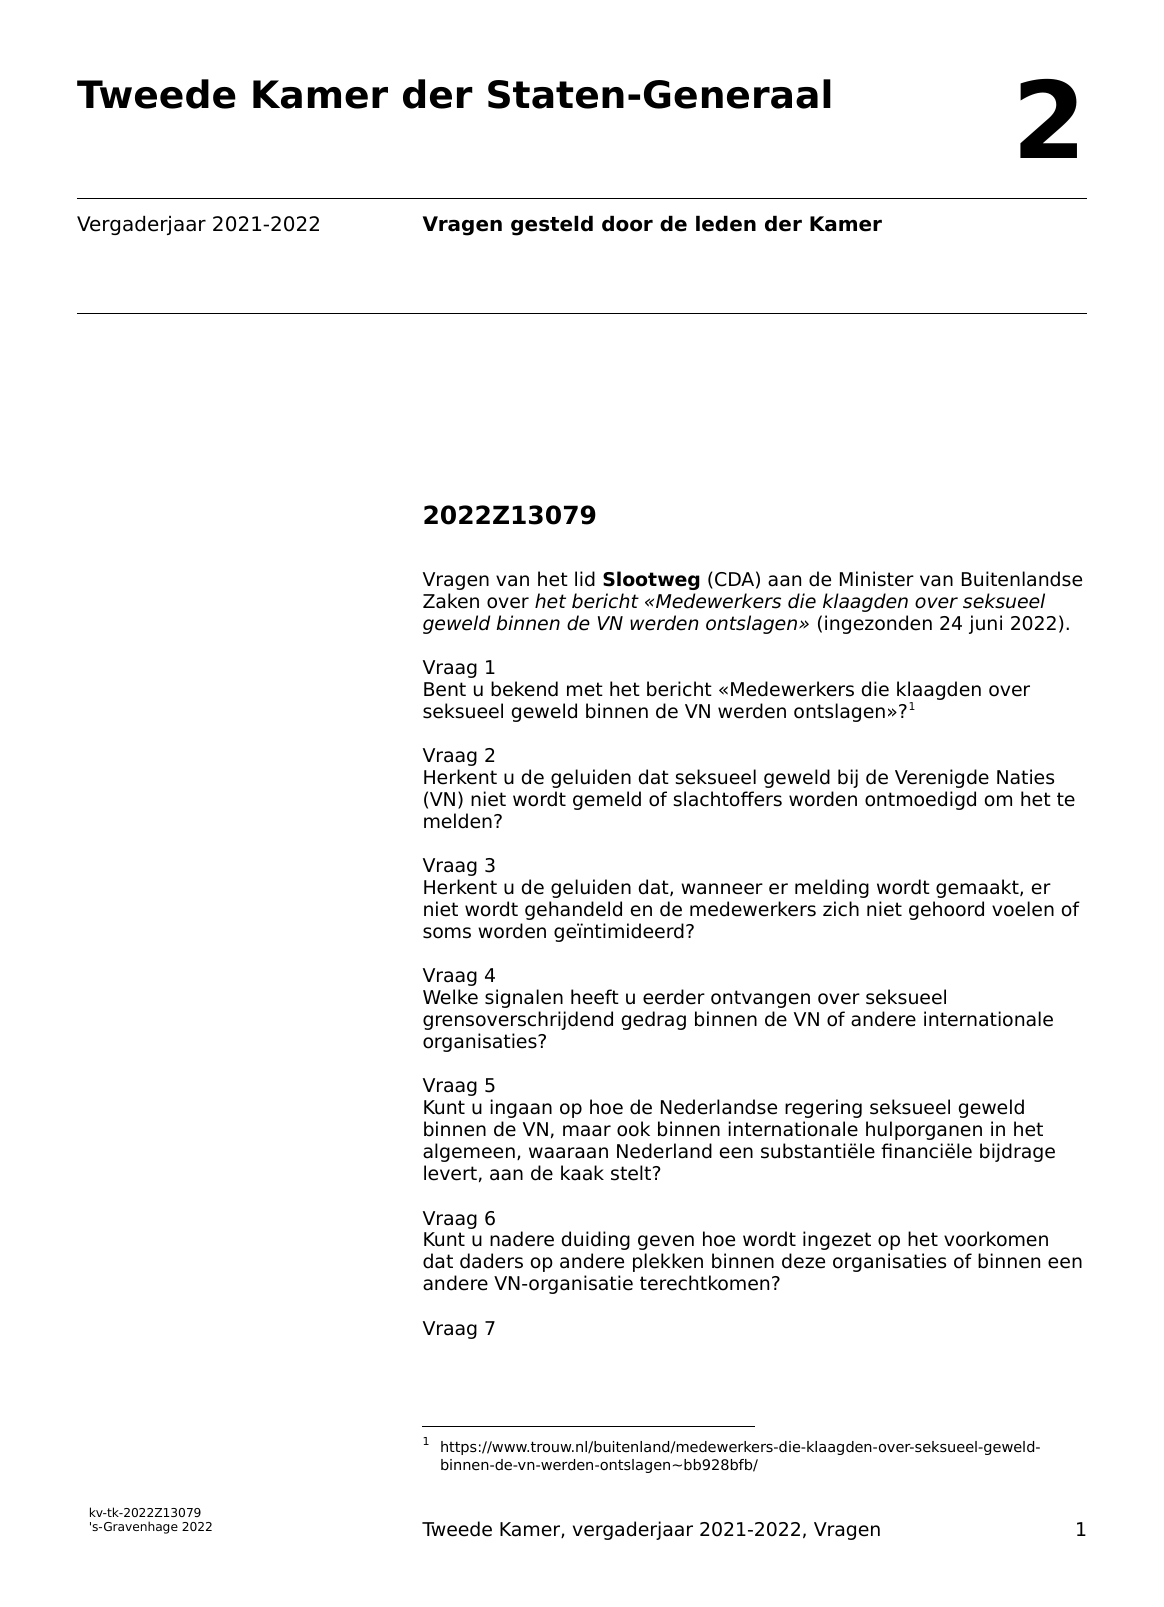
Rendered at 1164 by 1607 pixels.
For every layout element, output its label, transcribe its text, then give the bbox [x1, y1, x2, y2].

text https://www.trouw.nl/buitenland/medewerkers-die-klaagden-over-seksueel-geweld-binnen-de-vn-werden-ontslagen~bb928bfb/ [422, 1435, 1087, 1474]
text Kunt u nadere duiding geven hoe wordt ingezet op het voorkomen dat daders op andere plekken binnen deze organisaties of binnen een andere VN-organisatie terechtkomen? [422, 1229, 1087, 1295]
text Herkent u de geluiden dat, wanneer er melding wordt gemaakt, er niet wordt gehandeld en de medewerkers zich niet gehoord voelen of soms worden geïntimideerd? [422, 877, 1087, 943]
text Herkent u de geluiden dat seksueel geweld bij de Verenigde Naties (VN) niet wordt gemeld of slachtoffers worden ontmoedigd om het te melden? [422, 767, 1087, 833]
text Vragen van het lid Slootweg (CDA) aan de Minister van Buitenlandse Zaken over het bericht «Medewerkers die klaagden over seksueel geweld binnen de VN werden ontslagen» (ingezonden 24 juni 2022). [422, 569, 1087, 635]
text Vraag 1 [422, 657, 1087, 679]
text Vraag 7 [422, 1317, 1087, 1339]
text Vraag 6 [422, 1207, 1087, 1229]
text 's-Gravenhage 2022 [88, 1520, 323, 1534]
table_header 2 [886, 59, 1087, 198]
text Vraag 4 [422, 965, 1087, 987]
text Kunt u ingaan op hoe de Nederlandse regering seksueel geweld binnen de VN, maar ook binnen internationale hulporganen in het algemeen, waaraan Nederland een substantiële financiële bijdrage levert, aan de kaak stelt? [422, 1097, 1087, 1185]
text Welke signalen heeft u eerder ontvangen over seksueel grensoverschrijdend gedrag binnen de VN of andere internationale organisaties? [422, 987, 1087, 1053]
text Vraag 3 [422, 855, 1087, 877]
text Vraag 2 [422, 745, 1087, 767]
text Bent u bekend met het bericht «Medewerkers die klaagden over seksueel geweld binnen de VN werden ontslagen»? [422, 679, 1087, 723]
text 2022Z13079 [422, 501, 1087, 531]
text kv-tk-2022Z13079 [88, 1506, 323, 1520]
table_cell Vergaderjaar 2021-2022 [77, 199, 422, 313]
table_header Tweede Kamer der Staten-Generaal [77, 59, 886, 198]
text Vraag 5 [422, 1075, 1087, 1097]
table_cell Vragen gesteld door de leden der Kamer [422, 199, 1087, 313]
